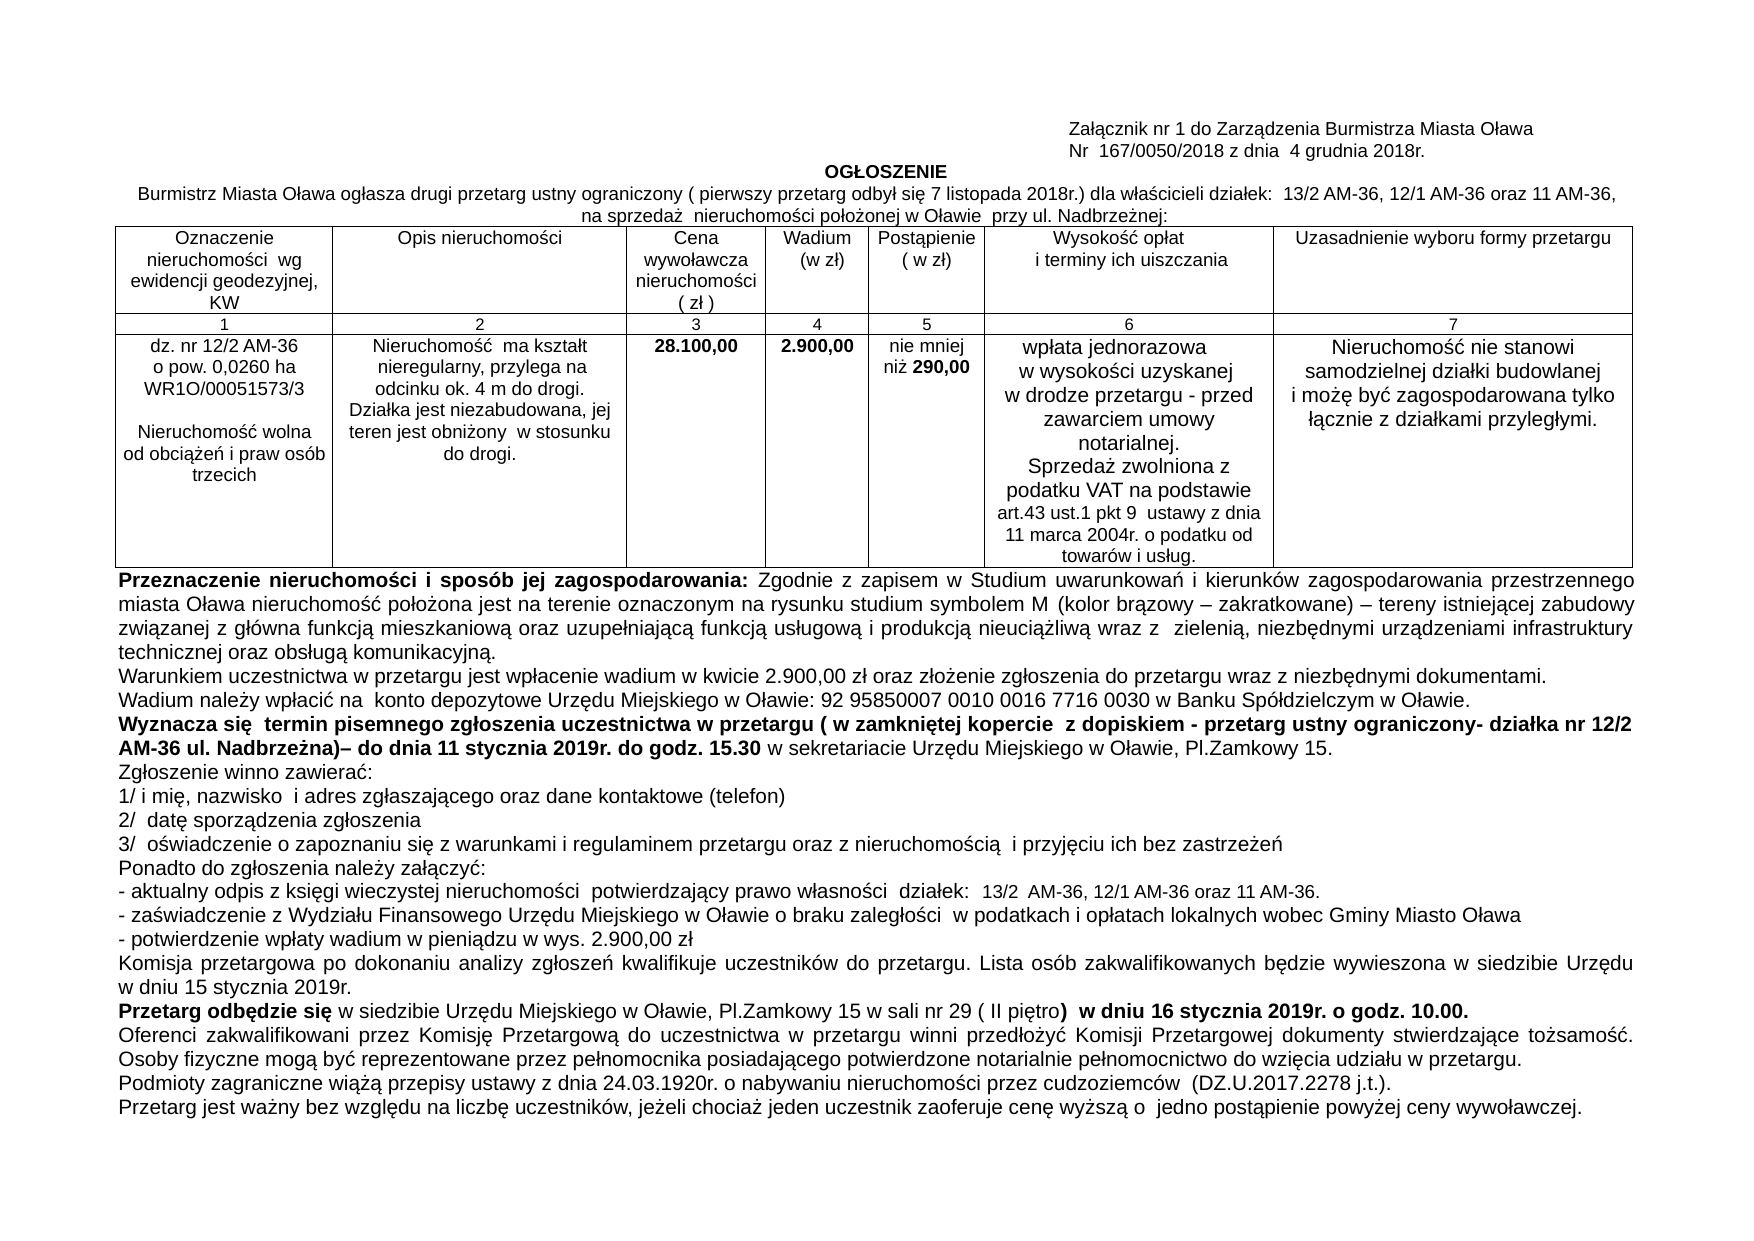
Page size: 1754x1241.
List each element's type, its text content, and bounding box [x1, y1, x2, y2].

table_header Opis nieruchomości [333, 227, 626, 313]
text - potwierdzenie wpłaty wadium w pieniądzu w wys. 2.900,00 zł [118, 927, 1636, 951]
table_cell wpłata jednorazowa w wysokości uzyskanej w drodze przetargu - przed zawarciem umowy notarialnej. Sprzedaż zwolniona z podatku VAT na podstawie art.43 ust.1 pkt 9 ustawy z dnia 11 marca 2004r. o podatku od towarów i usług. [985, 335, 1273, 567]
text Zgłoszenie winno zawierać: [118, 759, 1636, 783]
text Załącznik nr 1 do Zarządzenia Burmistrza Miasta Oława [118, 118, 1636, 140]
table_header Wysokość opłat i terminy ich uiszczania [985, 227, 1273, 313]
text Burmistrz Miasta Oława ogłasza drugi przetarg ustny ograniczony ( pierwszy przetarg odbył się 7 listopada 2018r.) dla właścicieli działek: 13/2 AM-36, 12/1 AM-36 oraz 11 AM-36, na sprzedaż nieruchomości położonej w Oławie przy ul. Nadbrzeżnej: [118, 183, 1636, 226]
text Podmioty zagraniczne wiążą przepisy ustawy z dnia 24.03.1920r. o nabywaniu nieruchomości przez cudzoziemców (DZ.U.2017.2278 j.t.). [118, 1071, 1636, 1095]
text Warunkiem uczestnictwa w przetargu jest wpłacenie wadium w kwicie 2.900,00 zł oraz złożenie zgłoszenia do przetargu wraz z niezbędnymi dokumentami. [118, 664, 1636, 688]
table_cell 3 [627, 314, 765, 333]
table_cell 5 [869, 314, 984, 333]
table_cell 7 [1274, 314, 1632, 333]
table_cell 6 [985, 314, 1273, 333]
table_header Wadium (w zł) [766, 227, 868, 313]
text 2/ datę sporządzenia zgłoszenia [118, 807, 1636, 831]
text Przetarg jest ważny bez względu na liczbę uczestników, jeżeli chociaż jeden uczestnik zaoferuje cenę wyższą o jedno postąpienie powyżej ceny wywoławczej. [118, 1095, 1636, 1119]
table_cell 2.900,00 [766, 335, 868, 567]
table_cell Nieruchomość ma kształt nieregularny, przylega na odcinku ok. 4 m do drogi. Działka jest niezabudowana, jej teren jest obniżony w stosunku do drogi. [333, 335, 626, 567]
text - zaświadczenie z Wydziału Finansowego Urzędu Miejskiego w Oławie o braku zaległości w podatkach i opłatach lokalnych wobec Gminy Miasto Oława [118, 903, 1636, 927]
table_cell 4 [766, 314, 868, 333]
text Ponadto do zgłoszenia należy załączyć: [118, 855, 1636, 879]
text Nr 167/0050/2018 z dnia 4 grudnia 2018r. [118, 140, 1636, 161]
text Wadium należy wpłacić na konto depozytowe Urzędu Miejskiego w Oławie: 92 95850007 0010 0016 7716 0030 w Banku Spółdzielczym w Oławie. [118, 688, 1636, 712]
text - aktualny odpis z księgi wieczystej nieruchomości potwierdzający prawo własności działek: 13/2 AM-36, 12/1 AM-36 oraz 11 AM-36. [118, 879, 1636, 903]
table_cell Nieruchomość nie stanowi samodzielnej działki budowlanej i możę być zagospodarowana tylko łącznie z działkami przyległymi. [1274, 335, 1632, 567]
text Komisja przetargowa po dokonaniu analizy zgłoszeń kwalifikuje uczestników do przetargu. Lista osób zakwalifikowanych będzie wywieszona w siedzibie Urzędu w dniu 15 stycznia 2019r. [118, 951, 1636, 999]
text Oferenci zakwalifikowani przez Komisję Przetargową do uczestnictwa w przetargu winni przedłożyć Komisji Przetargowej dokumenty stwierdzające tożsamość. Osoby fizyczne mogą być reprezentowane przez pełnomocnika posiadającego potwierdzone notarialnie pełnomocnictwo do wzięcia udziału w przetargu. [118, 1023, 1636, 1071]
text Przetarg odbędzie się w siedzibie Urzędu Miejskiego w Oławie, Pl.Zamkowy 15 w sali nr 29 ( II piętro) w dniu 16 stycznia 2019r. o godz. 10.00. [118, 999, 1636, 1023]
table_cell 2 [333, 314, 626, 333]
table_header Cena wywoławcza nieruchomości ( zł ) [627, 227, 765, 313]
table_header Postąpienie ( w zł) [869, 227, 984, 313]
text 1/ i mię, nazwisko i adres zgłaszającego oraz dane kontaktowe (telefon) [118, 783, 1636, 807]
text Przeznaczenie nieruchomości i sposób jej zagospodarowania: Zgodnie z zapisem w Studium uwarunkowań i kierunków zagospodarowania przestrzennego miasta Oława nieruchomość położona jest na terenie oznaczonym na rysunku studium symbolem M (kolor brązowy – zakratkowane) – tereny istniejącej zabudowy związanej z główna funkcją mieszkaniową oraz uzupełniającą funkcją usługową i produkcją nieuciążliwą wraz z zielenią, niezbędnymi urządzeniami infrastruktury technicznej oraz obsługą komunikacyjną. [118, 568, 1636, 664]
text 3/ oświadczenie o zapoznaniu się z warunkami i regulaminem przetargu oraz z nieruchomością i przyjęciu ich bez zastrzeżeń [118, 831, 1636, 855]
text OGŁOSZENIE [118, 161, 1636, 183]
table_cell nie mniej niż 290,00 [869, 335, 984, 567]
table_cell 1 [116, 314, 332, 333]
text Wyznacza się termin pisemnego zgłoszenia uczestnictwa w przetargu ( w zamkniętej kopercie z dopiskiem - przetarg ustny ograniczony- działka nr 12/2 AM-36 ul. Nadbrzeżna)– do dnia 11 stycznia 2019r. do godz. 15.30 w sekretariacie Urzędu Miejskiego w Oławie, Pl.Zamkowy 15. [118, 712, 1636, 759]
table_cell dz. nr 12/2 AM-36 o pow. 0,0260 ha WR1O/00051573/3 Nieruchomość wolna od obciążeń i praw osób trzecich [116, 335, 332, 567]
table_cell 28.100,00 [627, 335, 765, 567]
table_header Uzasadnienie wyboru formy przetargu [1274, 227, 1632, 313]
table_header Oznaczenie nieruchomości wg ewidencji geodezyjnej, KW [116, 227, 332, 313]
